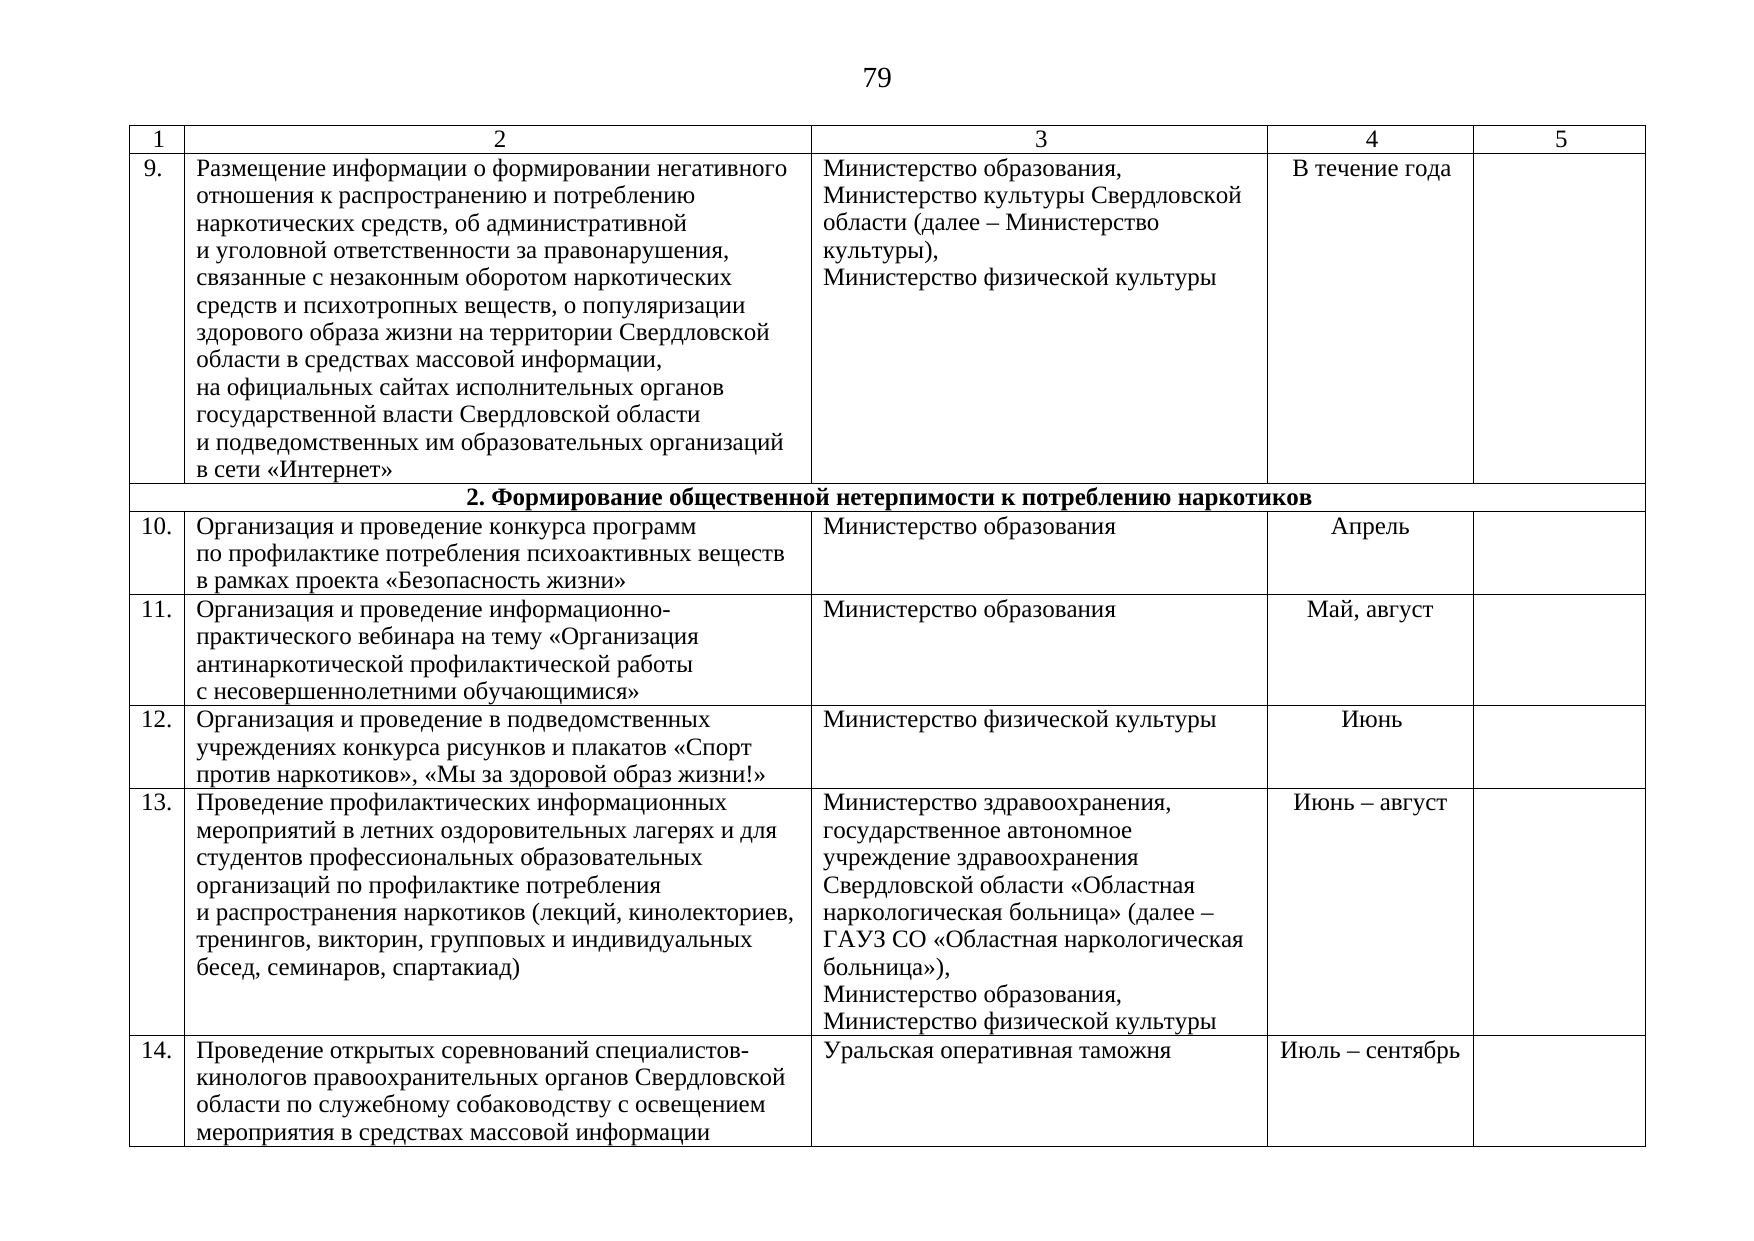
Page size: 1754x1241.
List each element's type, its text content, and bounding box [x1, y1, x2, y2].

table_cell Уральская оперативная таможня [812, 1036, 1267, 1146]
table_cell [130, 1036, 184, 1146]
table_cell [130, 595, 184, 705]
table_cell [130, 154, 184, 483]
table_cell [1474, 789, 1645, 1035]
table_cell Июль – сентябрь [1268, 1036, 1473, 1146]
table_cell [1474, 706, 1645, 788]
table_cell Организация и проведение конкурса программ по профилактике потребления психоактивных веществ в рамках проекта «Безопасность жизни» [185, 512, 811, 594]
table_cell Апрель [1268, 512, 1473, 594]
table_cell Июнь [1268, 706, 1473, 788]
table_cell В течение года [1268, 154, 1473, 483]
table_cell Министерство физической культуры [812, 706, 1267, 788]
table_cell Министерство образования [812, 595, 1267, 705]
table_cell Организация и проведение в подведомственных учреждениях конкурса рисунков и плакатов «Спорт против наркотиков», «Мы за здоровой образ жизни!» [185, 706, 811, 788]
table_header 1 [130, 126, 184, 153]
table_cell [1474, 512, 1645, 594]
table_header 4 [1268, 126, 1473, 153]
table_cell Май, август [1268, 595, 1473, 705]
table_cell Проведение открытых соревнований специалистов-кинологов правоохранительных органов Свердловской области по служебному собаководству с освещением мероприятия в средствах массовой информации [185, 1036, 811, 1146]
table_cell [130, 706, 184, 788]
table_cell [1474, 154, 1645, 483]
table_cell Министерство образования [812, 512, 1267, 594]
table_header 2 [185, 126, 811, 153]
table_header 5 [1474, 126, 1645, 153]
table_cell Размещение информации о формировании негативного отношения к распространению и потреблению наркотических средств, об административной и уголовной ответственности за правонарушения, связанные с незаконным оборотом наркотических средств и психотропных веществ, о популяризации здорового образа жизни на территории Свердловской области в средствах массовой информации, на официальных сайтах исполнительных органов государственной власти Свердловской области и подведомственных им образовательных организаций в сети «Интернет» [185, 154, 811, 483]
table_cell Проведение профилактических информационных мероприятий в летних оздоровительных лагерях и для студентов профессиональных образовательных организаций по профилактике потребления и распространения наркотиков (лекций, кинолекториев, тренингов, викторин, групповых и индивидуальных бесед, семинаров, спартакиад) [185, 789, 811, 1035]
table_cell Министерство здравоохранения, государственное автономное учреждение здравоохранения Свердловской области «Областная наркологическая больница» (далее – ГАУЗ СО «Областная наркологическая больница»), Министерство образования, Министерство физической культуры [812, 789, 1267, 1035]
table_cell [130, 512, 184, 594]
table_cell [130, 789, 184, 1035]
table_cell [1474, 1036, 1645, 1146]
table_cell Июнь – август [1268, 789, 1473, 1035]
table_header 3 [812, 126, 1267, 153]
table_cell [1474, 595, 1645, 705]
table_cell Организация и проведение информационно-практического вебинара на тему «Организация антинаркотической профилактической работы с несовершеннолетними обучающимися» [185, 595, 811, 705]
table_cell 2. Формирование общественной нетерпимости к потреблению наркотиков [130, 484, 1645, 511]
table_cell Министерство образования, Министерство культуры Свердловской области (далее – Министерство культуры), Министерство физической культуры [812, 154, 1267, 483]
